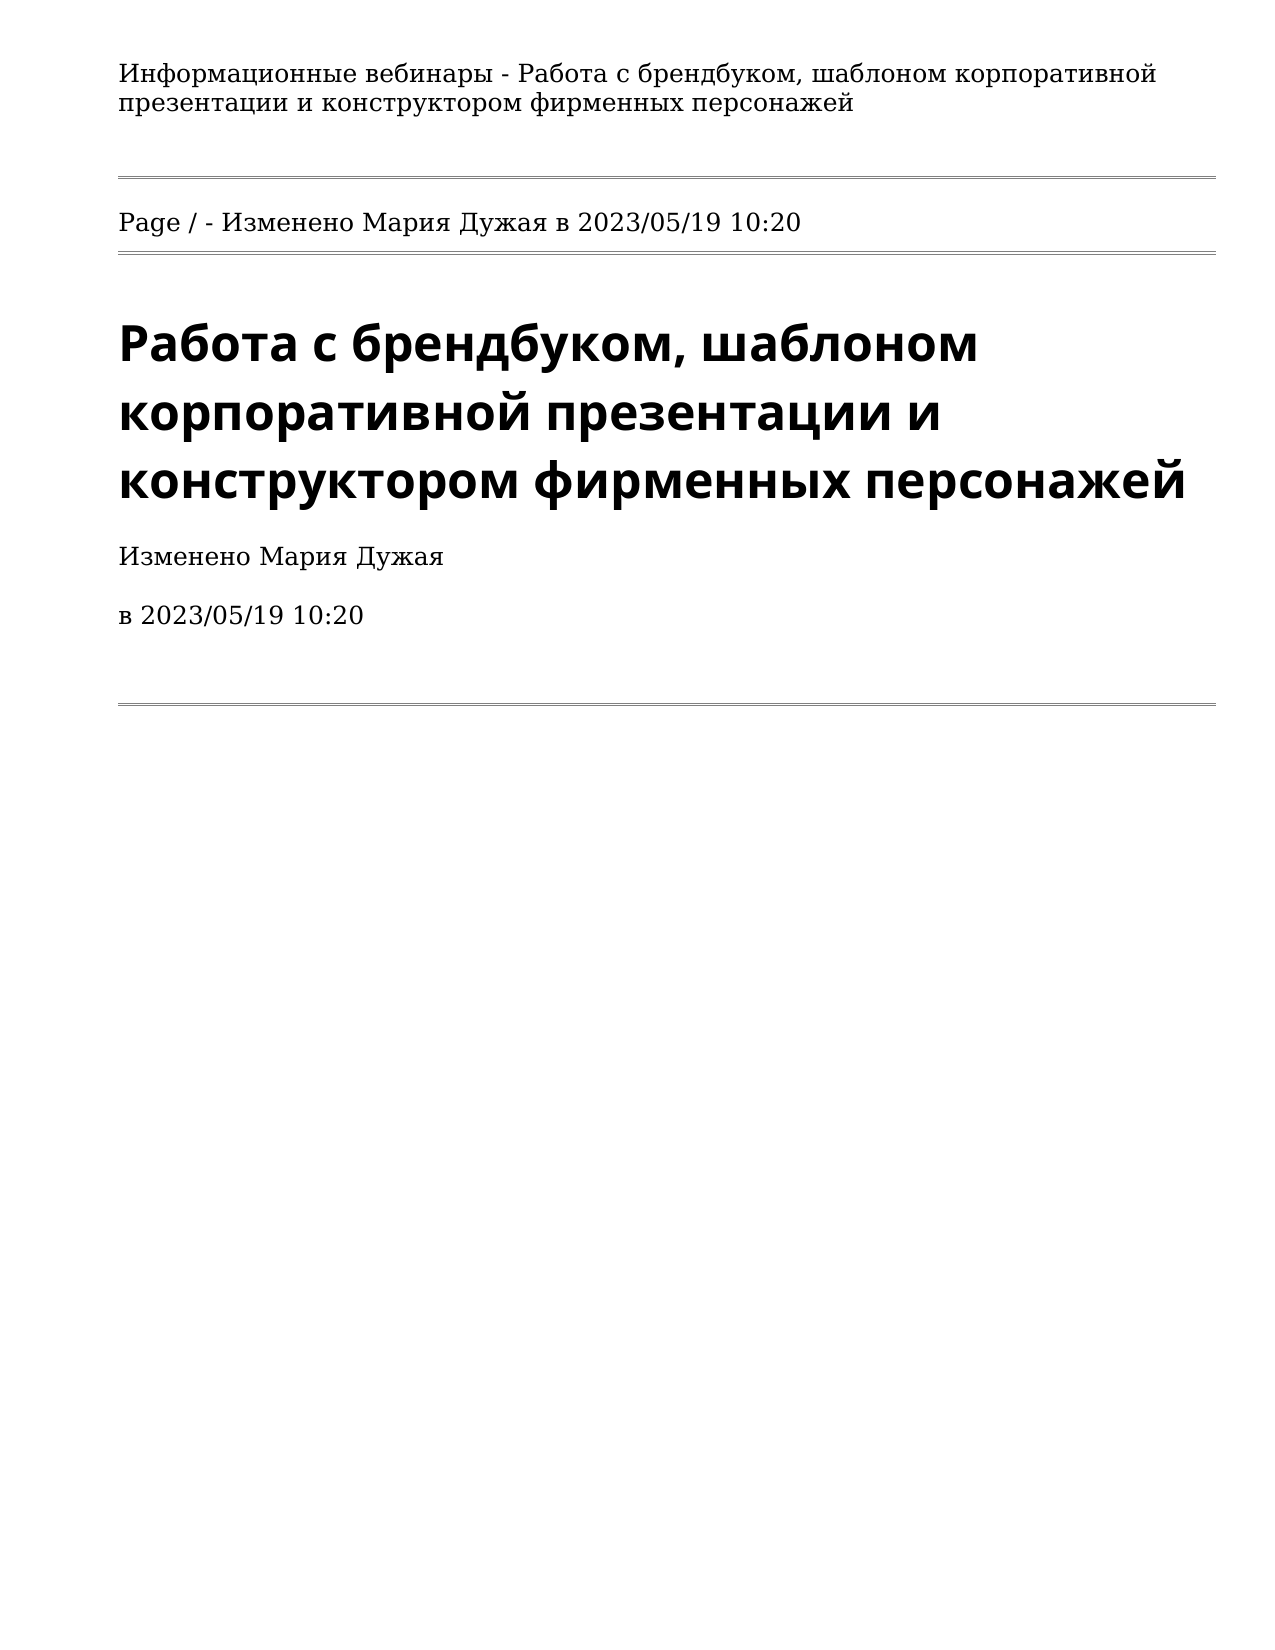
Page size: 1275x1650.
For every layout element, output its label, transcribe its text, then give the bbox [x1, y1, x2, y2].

text Информационные вебинары - Работа с брендбуком, шаблоном корпоративной презентации и конструктором фирменных персонажей [118, 59, 1216, 117]
text Page / - Изменено Мария Дужая в 2023/05/19 10:20 [118, 208, 1216, 237]
text Изменено Мария Дужая [118, 542, 1216, 571]
text в 2023/05/19 10:20 [118, 601, 1216, 630]
subtitle Работа с брендбуком, шаблоном корпоративной презентации и конструктором фирменных персонажей [118, 308, 1216, 513]
